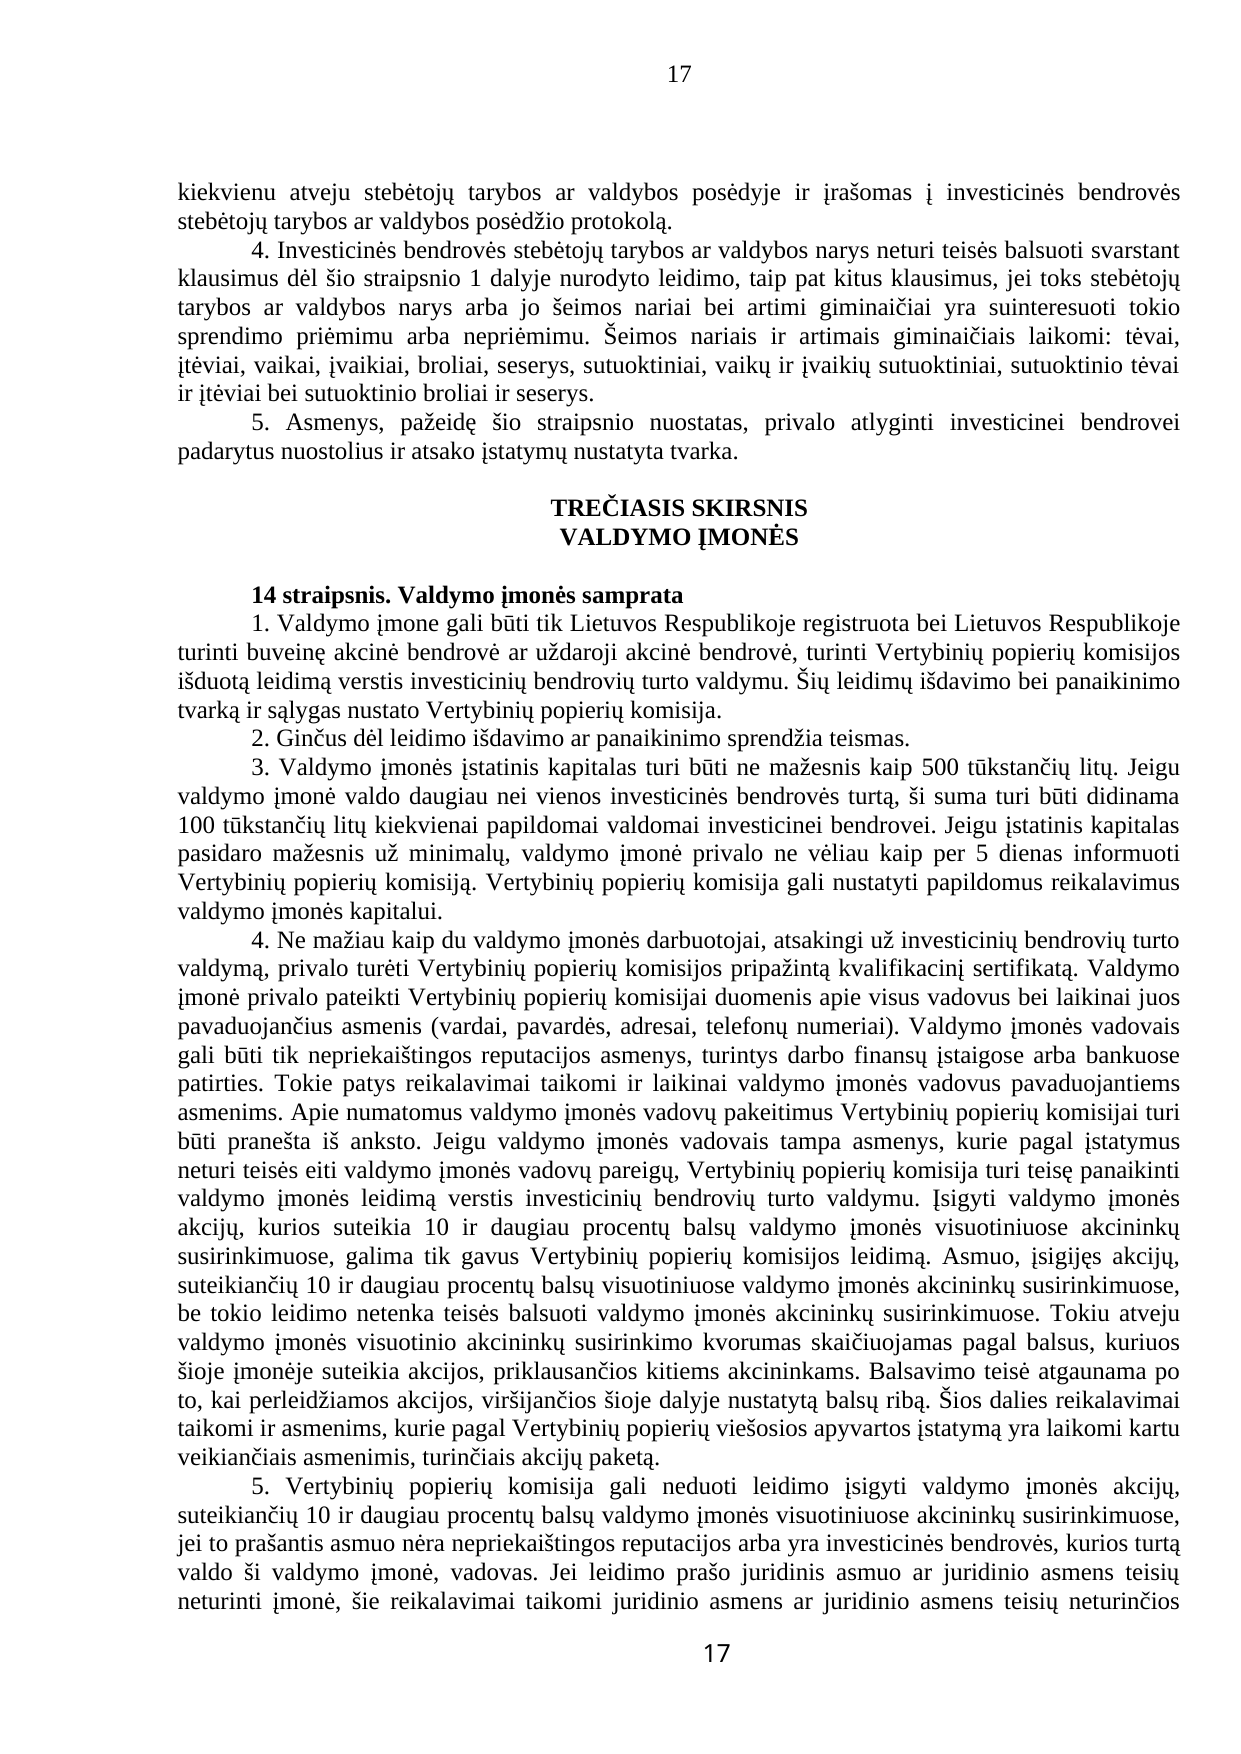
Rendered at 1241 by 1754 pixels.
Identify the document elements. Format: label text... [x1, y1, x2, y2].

text VALDYMO ĮMONĖS [177, 522, 1181, 551]
text 5. Asmenys, pažeidę šio straipsnio nuostatas, privalo atlyginti investicinei bendrovei padarytus nuostolius ir atsako įstatymų nustatyta tvarka. [177, 407, 1181, 465]
text 3. Valdymo įmonės įstatinis kapitalas turi būti ne mažesnis kaip 500 tūkstančių litų. Jeigu valdymo įmonė valdo daugiau nei vienos investicinės bendrovės turtą, ši suma turi būti didinama 100 tūkstančių litų kiekvienai papildomai valdomai investicinei bendrovei. Jeigu įstatinis kapitalas pasidaro mažesnis už minimalų, valdymo įmonė privalo ne vėliau kaip per 5 dienas informuoti Vertybinių popierių komisiją. Vertybinių popierių komisija gali nustatyti papildomus reikalavimus valdymo įmonės kapitalui. [177, 752, 1181, 925]
text 14 straipsnis. Valdymo įmonės samprata [177, 580, 1181, 608]
text 5. Vertybinių popierių komisija gali neduoti leidimo įsigyti valdymo įmonės akcijų, suteikiančių 10 ir daugiau procentų balsų valdymo įmonės visuotiniuose akcininkų susirinkimuose, jei to prašantis asmuo nėra nepriekaištingos reputacijos arba yra investicinės bendrovės, kurios turtą valdo ši valdymo įmonė, vadovas. Jei leidimo prašo juridinis asmuo ar juridinio asmens teisių neturinti įmonė, šie reikalavimai taikomi juridinio asmens ar juridinio asmens teisių neturinčios [177, 1471, 1181, 1615]
text 4. Investicinės bendrovės stebėtojų tarybos ar valdybos narys neturi teisės balsuoti svarstant klausimus dėl šio straipsnio 1 dalyje nurodyto leidimo, taip pat kitus klausimus, jei toks stebėtojų tarybos ar valdybos narys arba jo šeimos nariai bei artimi giminaičiai yra suinteresuoti tokio sprendimo priėmimu arba nepriėmimu. Šeimos nariais ir artimais giminaičiais laikomi: tėvai, įtėviai, vaikai, įvaikiai, broliai, seserys, sutuoktiniai, vaikų ir įvaikių sutuoktiniai, sutuoktinio tėvai ir įtėviai bei sutuoktinio broliai ir seserys. [177, 235, 1181, 407]
text kiekvienu atveju stebėtojų tarybos ar valdybos posėdyje ir įrašomas į investicinės bendrovės stebėtojų tarybos ar valdybos posėdžio protokolą. [177, 177, 1181, 235]
text TREČIASIS SKIRSNIS [177, 493, 1181, 522]
text 4. Ne mažiau kaip du valdymo įmonės darbuotojai, atsakingi už investicinių bendrovių turto valdymą, privalo turėti Vertybinių popierių komisijos pripažintą kvalifikacinį sertifikatą. Valdymo įmonė privalo pateikti Vertybinių popierių komisijai duomenis apie visus vadovus bei laikinai juos pavaduojančius asmenis (vardai, pavardės, adresai, telefonų numeriai). Valdymo įmonės vadovais gali būti tik nepriekaištingos reputacijos asmenys, turintys darbo finansų įstaigose arba bankuose patirties. Tokie patys reikalavimai taikomi ir laikinai valdymo įmonės vadovus pavaduojantiems asmenims. Apie numatomus valdymo įmonės vadovų pakeitimus Vertybinių popierių komisijai turi būti pranešta iš anksto. Jeigu valdymo įmonės vadovais tampa asmenys, kurie pagal įstatymus neturi teisės eiti valdymo įmonės vadovų pareigų, Vertybinių popierių komisija turi teisę panaikinti valdymo įmonės leidimą verstis investicinių bendrovių turto valdymu. Įsigyti valdymo įmonės akcijų, kurios suteikia 10 ir daugiau procentų balsų valdymo įmonės visuotiniuose akcininkų susirinkimuose, galima tik gavus Vertybinių popierių komisijos leidimą. Asmuo, įsigijęs akcijų, suteikiančių 10 ir daugiau procentų balsų visuotiniuose valdymo įmonės akcininkų susirinkimuose, be tokio leidimo netenka teisės balsuoti valdymo įmonės akcininkų susirinkimuose. Tokiu atveju valdymo įmonės visuotinio akcininkų susirinkimo kvorumas skaičiuojamas pagal balsus, kuriuos šioje įmonėje suteikia akcijos, priklausančios kitiems akcininkams. Balsavimo teisė atgaunama po to, kai perleidžiamos akcijos, viršijančios šioje dalyje nustatytą balsų ribą. Šios dalies reikalavimai taikomi ir asmenims, kurie pagal Vertybinių popierių viešosios apyvartos įstatymą yra laikomi kartu veikiančiais asmenimis, turinčiais akcijų paketą. [177, 925, 1181, 1471]
text 2. Ginčus dėl leidimo išdavimo ar panaikinimo sprendžia teismas. [177, 723, 1181, 752]
text 1. Valdymo įmone gali būti tik Lietuvos Respublikoje registruota bei Lietuvos Respublikoje turinti buveinę akcinė bendrovė ar uždaroji akcinė bendrovė, turinti Vertybinių popierių komisijos išduotą leidimą verstis investicinių bendrovių turto valdymu. Šių leidimų išdavimo bei panaikinimo tvarką ir sąlygas nustato Vertybinių popierių komisija. [177, 608, 1181, 723]
